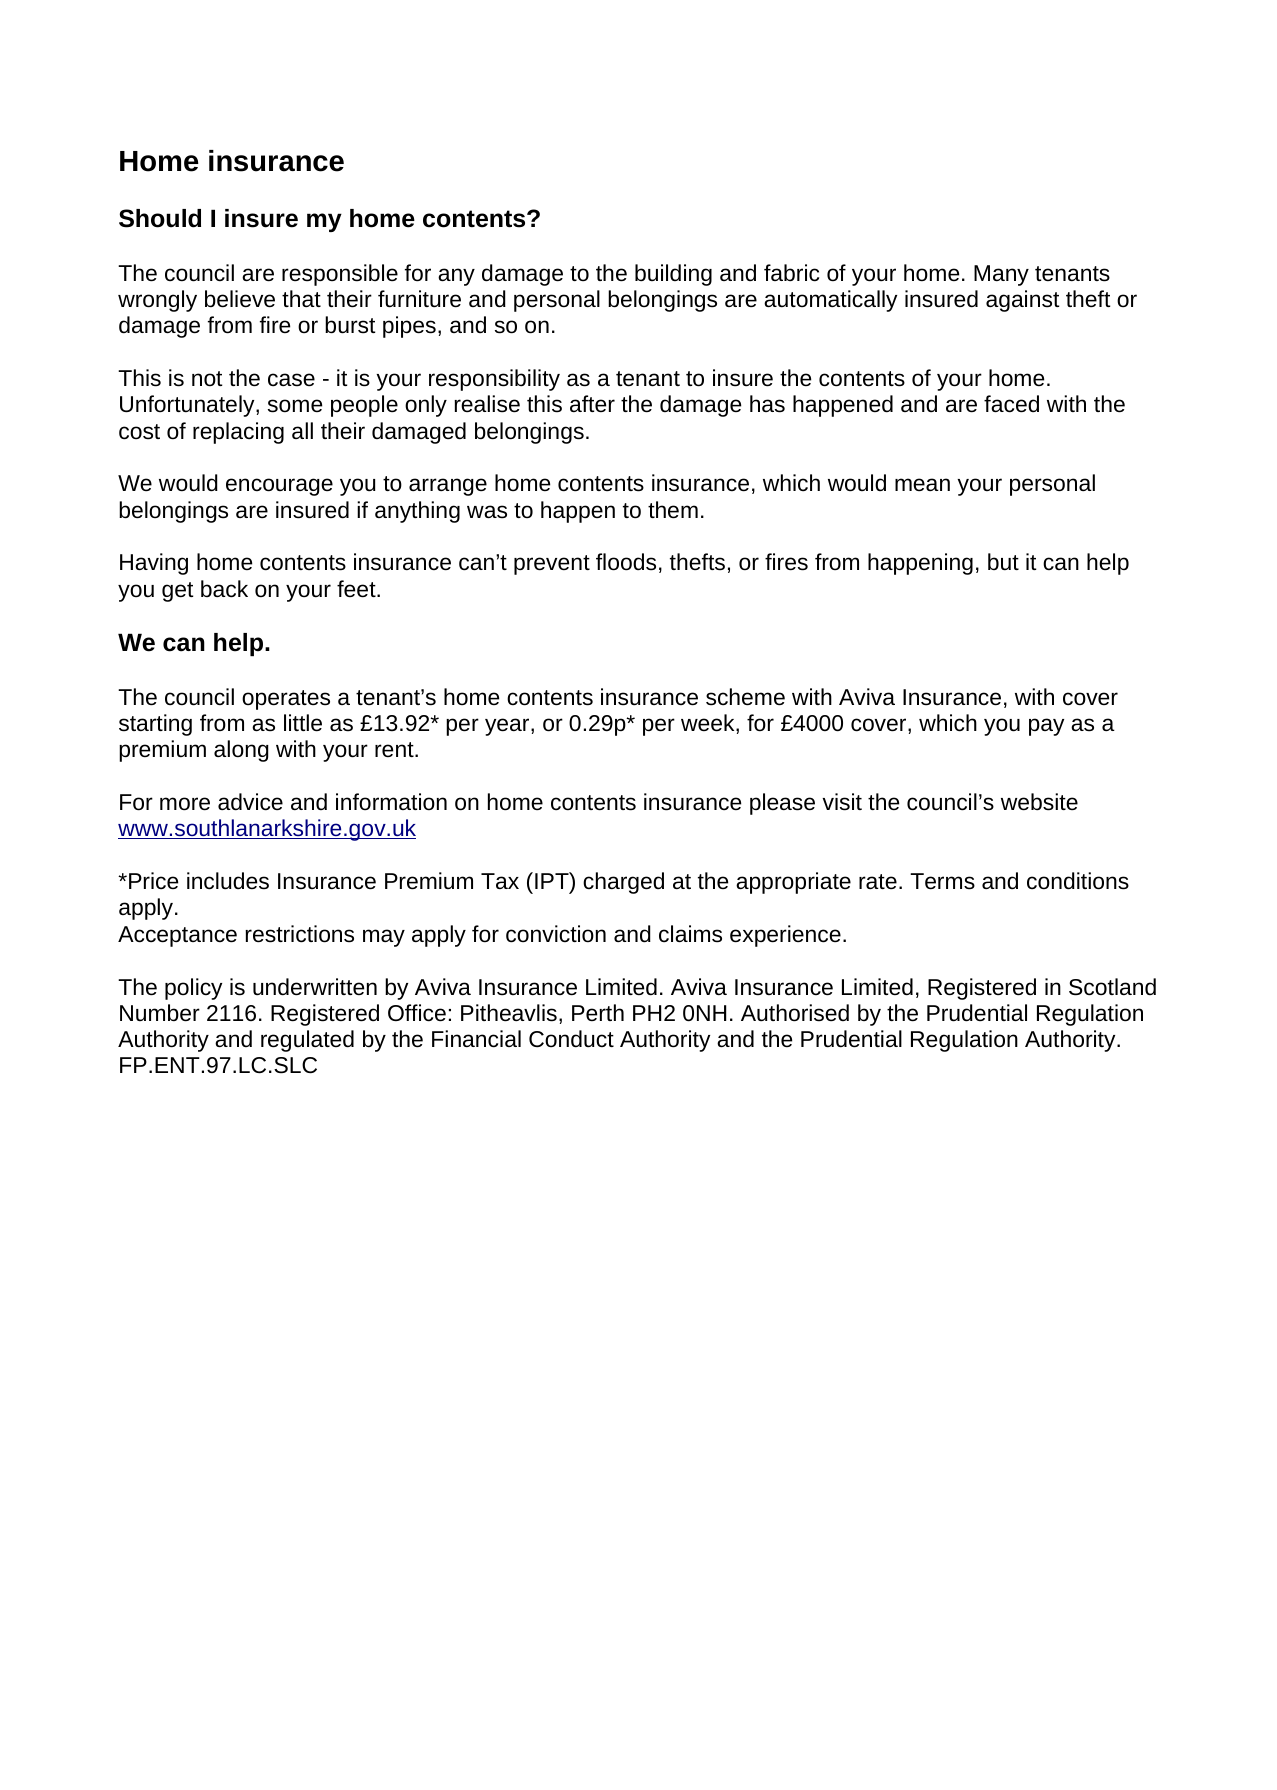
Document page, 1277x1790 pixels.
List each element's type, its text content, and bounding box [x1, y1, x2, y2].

text The council are responsible for any damage to the building and fabric of your home. Many tenants wrongly believe that their furniture and personal belongings are automatically insured against theft or damage from fire or burst pipes, and so on. [118, 259, 1158, 338]
subtitle Home insurance [118, 144, 1158, 178]
text The council operates a tenant’s home contents insurance scheme with Aviva Insurance, with cover starting from as little as £13.92* per year, or 0.29p* per week, for £4000 cover, which you pay as a premium along with your rent. [118, 683, 1158, 763]
subtitle We can help. [118, 628, 1158, 657]
text Unfortunately, some people only realise this after the damage has happened and are faced with the cost of replacing all their damaged belongings. [118, 391, 1158, 444]
text This is not the case - it is your responsibility as a tenant to insure the contents of your home. [118, 365, 1158, 391]
text For more advice and information on home contents insurance please visit the council’s website [118, 789, 1158, 815]
text We would encourage you to arrange home contents insurance, which would mean your personal belongings are insured if anything was to happen to them. [118, 470, 1158, 523]
text The policy is underwritten by Aviva Insurance Limited. Aviva Insurance Limited, Registered in Scotland Number 2116. Registered Office: Pitheavlis, Perth PH2 0NH. Authorised by the Prudential Regulation Authority and regulated by the Financial Conduct Authority and the Prudential Regulation Authority. FP.ENT.97.LC.SLC [118, 973, 1158, 1079]
text Having home contents insurance can’t prevent floods, thefts, or fires from happening, but it can help you get back on your feet. [118, 549, 1158, 602]
text Acceptance restrictions may apply for conviction and claims experience. [118, 921, 1158, 947]
text *Price includes Insurance Premium Tax (IPT) charged at the appropriate rate. Terms and conditions apply. [118, 868, 1158, 921]
subtitle Should I insure my home contents? [118, 204, 1158, 233]
text www.southlanarkshire.gov.uk [118, 815, 1158, 842]
